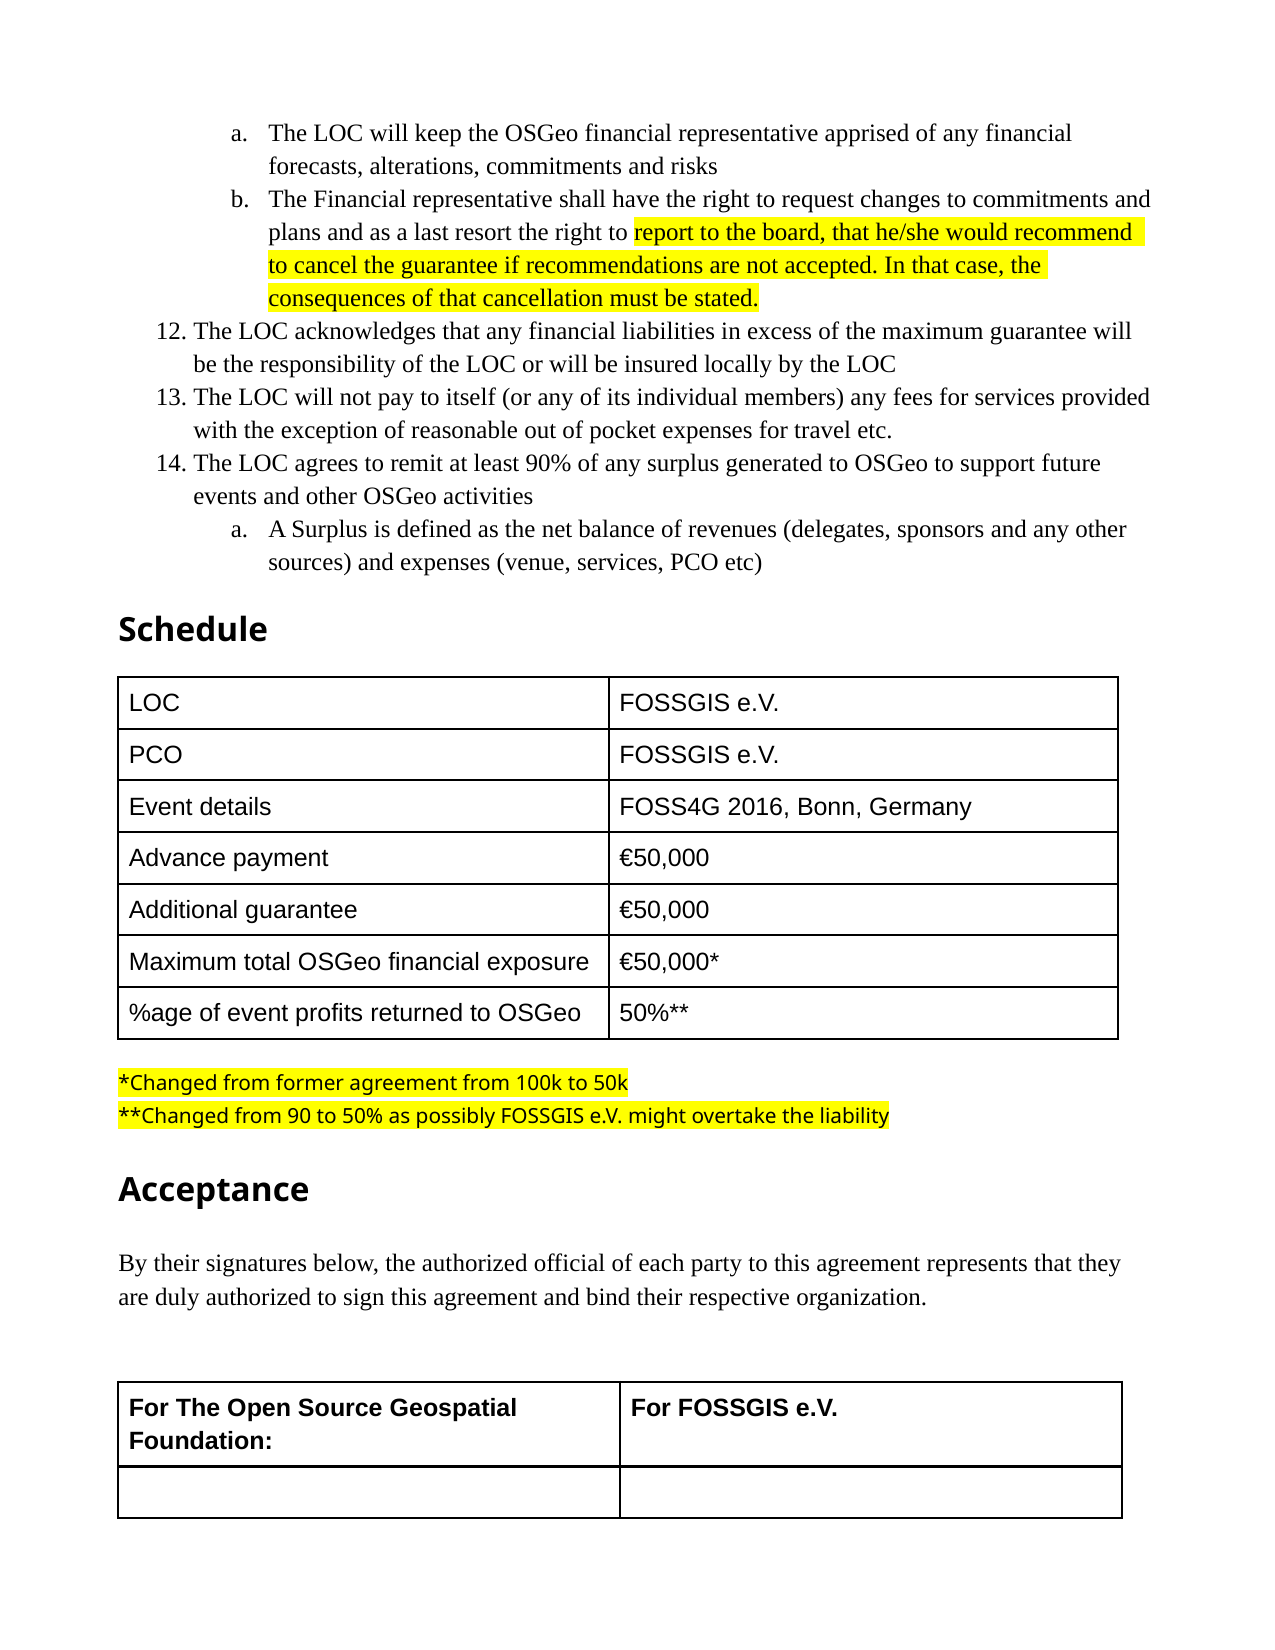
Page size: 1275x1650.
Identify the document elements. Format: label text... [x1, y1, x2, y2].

text By their signatures below, the authorized official of each party to this agreement represents that they are duly authorized to sign this agreement and bind their respective organization. [118, 1248, 1157, 1310]
table_cell [621, 1468, 1121, 1517]
table_cell FOSS4G 2016, Bonn, Germany [610, 781, 1117, 831]
table_cell [119, 1468, 619, 1517]
table_header FOSSGIS e.V. [610, 678, 1117, 727]
subtitle *Changed from former agreement from 100k to 50k [118, 1068, 1157, 1097]
table_cell Event details [119, 781, 608, 831]
table_cell €50,000 [610, 885, 1117, 934]
list The LOC will keep the OSGeo financial representative apprised of any financial forecasts, alterations, commitments and risks [231, 118, 1157, 180]
table_cell Maximum total OSGeo financial exposure [119, 936, 608, 986]
list The LOC acknowledges that any financial liabilities in excess of the maximum guarantee will be the responsibility of the LOC or will be insured locally by the LOC [156, 316, 1157, 378]
table_cell FOSSGIS e.V. [610, 730, 1117, 779]
table_header For The Open Source Geospatial Foundation: [119, 1383, 619, 1465]
table_header For FOSSGIS e.V. [621, 1383, 1121, 1465]
table_header LOC [119, 678, 608, 727]
table_cell Advance payment [119, 833, 608, 882]
table_cell PCO [119, 730, 608, 779]
list The LOC agrees to remit at least 90% of any surplus generated to OSGeo to support future events and other OSGeo activities [156, 448, 1157, 510]
subtitle **Changed from 90 to 50% as possibly FOSSGIS e.V. might overtake the liability [118, 1101, 1157, 1129]
table_cell %age of event profits returned to OSGeo [119, 988, 608, 1037]
table_cell 50%** [610, 988, 1117, 1037]
list A Surplus is defined as the net balance of revenues (delegates, sponsors and any other sources) and expenses (venue, services, PCO etc) [231, 514, 1157, 576]
table_cell €50,000 [610, 833, 1117, 882]
table_cell Additional guarantee [119, 885, 608, 934]
subtitle Acceptance [118, 1166, 1157, 1212]
list The Financial representative shall have the right to request changes to commitments and plans and as a last resort the right to report to the board, that he/she would recommend to cancel the guarantee if recommendations are not accepted. In that case, the consequences of that cancellation must be stated. [231, 184, 1157, 312]
subtitle Schedule [118, 605, 1157, 651]
list The LOC will not pay to itself (or any of its individual members) any fees for services provided with the exception of reasonable out of pocket expenses for travel etc. [156, 382, 1157, 444]
table_cell €50,000* [610, 936, 1117, 986]
